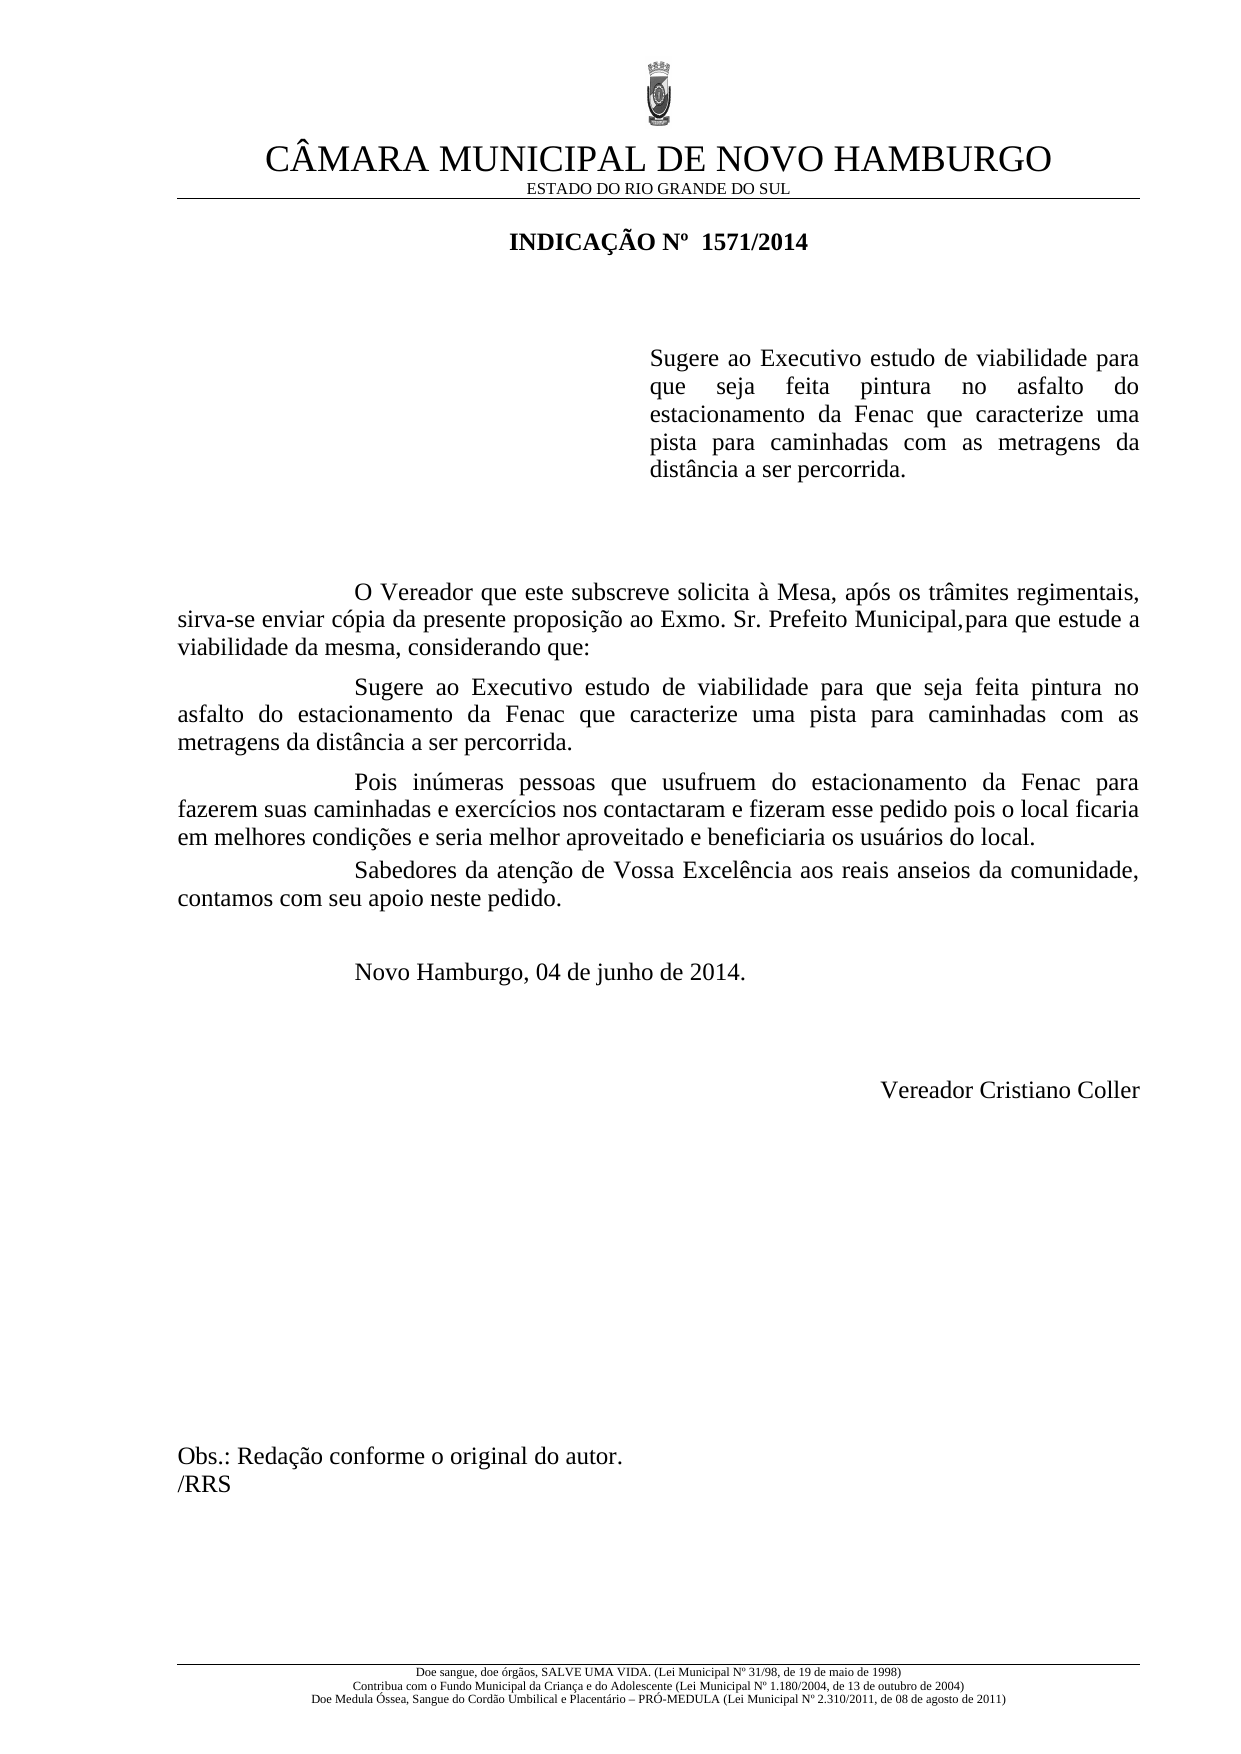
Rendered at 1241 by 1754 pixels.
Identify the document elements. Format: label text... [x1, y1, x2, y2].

text Novo Hamburgo, 04 de junho de 2014. [177, 958, 1140, 985]
text Sugere ao Executivo estudo de viabilidade para que seja feita pintura no asfalto do estacionamento da Fenac que caracterize uma pista para caminhadas com as metragens da distância a ser percorrida. [177, 673, 1140, 756]
text Sabedores da atenção de Vossa Excelência aos reais anseios da comunidade, contamos com seu apoio neste pedido. [177, 857, 1140, 912]
text Obs.: Redação conforme o original do autor. [177, 1442, 1140, 1470]
text /RRS [177, 1470, 1140, 1498]
text Pois inúmeras pessoas que usufruem do estacionamento da Fenac para fazerem suas caminhadas e exercícios nos contactaram e fizeram esse pedido pois o local ficaria em melhores condições e seria melhor aproveitado e beneficiaria os usuários do local. [177, 768, 1140, 851]
title INDICAÇÃO Nº 1571/2014 [177, 228, 1140, 256]
text O Vereador que este subscreve solicita à Mesa, após os trâmites regimentais, sirva-se enviar cópia da presente proposição ao Exmo. Sr. Prefeito Municipal,para que estude a viabilidade da mesma, considerando que: [177, 578, 1140, 661]
text Vereador Cristiano Coller [177, 1076, 1140, 1104]
text Sugere ao Executivo estudo de viabilidade para que seja feita pintura no asfalto do estacionamento da Fenac que caracterize uma pista para caminhadas com as metragens da distância a ser percorrida. [649, 344, 1140, 483]
